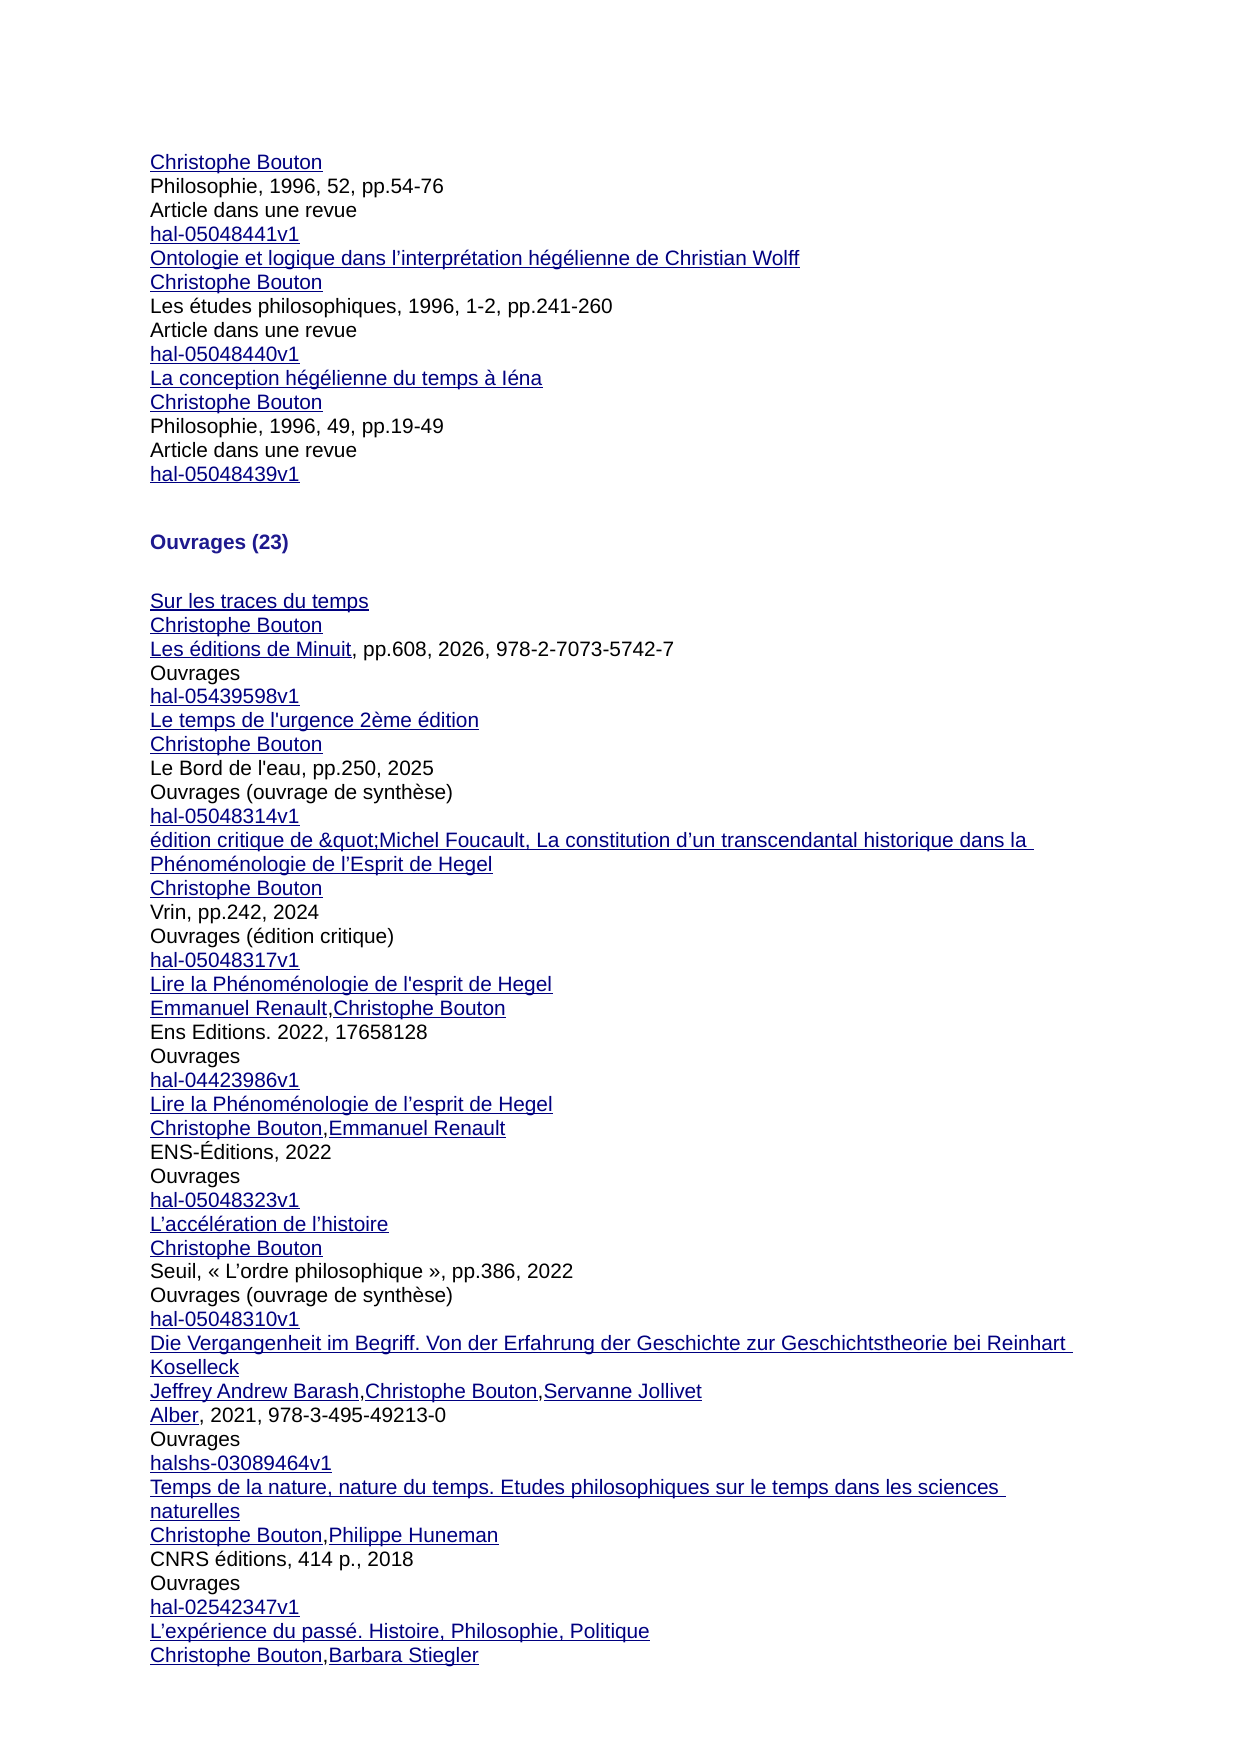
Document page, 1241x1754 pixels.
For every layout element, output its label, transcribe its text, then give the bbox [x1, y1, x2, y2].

subtitle Ouvrages (23) [150, 530, 1090, 554]
table_cell Die Vergangenheit im Begriff. Von der Erfahrung der Geschichte zur Geschichtstheorie bei Reinhart Koselleck Jeffrey Andrew Barash,Christophe Bouton,Servanne Jollivet Alber, 2021, 978-3-495-49213-0 Ouvrages halshs-03089464v1 [150, 1331, 1090, 1475]
table_header Sur les traces du temps Christophe Bouton Les éditions de Minuit, pp.608, 2026, 978-2-7073-5742-7 Ouvrages hal-05439598v1 [150, 589, 1090, 708]
table_cell Temps de la nature, nature du temps. Etudes philosophiques sur le temps dans les sciences naturelles Christophe Bouton,Philippe Huneman CNRS éditions, 414 p., 2018 Ouvrages hal-02542347v1 [150, 1475, 1090, 1619]
table_cell L’accélération de l’histoire Christophe Bouton Seuil, « L’ordre philosophique », pp.386, 2022 Ouvrages (ouvrage de synthèse) hal-05048310v1 [150, 1211, 1090, 1331]
table_cell Ontologie et logique dans l’interprétation hégélienne de Christian Wolff Christophe Bouton Les études philosophiques, 1996, 1-2, pp.241-260 Article dans une revue hal-05048440v1 [150, 246, 1090, 366]
table_cell L’expérience du passé. Histoire, Philosophie, Politique Christophe Bouton,Barbara Stiegler [150, 1619, 1090, 1667]
table_cell Lire la Phénoménologie de l’esprit de Hegel Christophe Bouton,Emmanuel Renault ENS-Éditions, 2022 Ouvrages hal-05048323v1 [150, 1092, 1090, 1211]
table_cell Le temps de l'urgence 2ème édition Christophe Bouton Le Bord de l'eau, pp.250, 2025 Ouvrages (ouvrage de synthèse) hal-05048314v1 [150, 708, 1090, 828]
table_cell La conception hégélienne du temps à Iéna Christophe Bouton Philosophie, 1996, 49, pp.19-49 Article dans une revue hal-05048439v1 [150, 366, 1090, 485]
table_cell Lire la Phénoménologie de l'esprit de Hegel Emmanuel Renault,Christophe Bouton Ens Editions. 2022, 17658128 Ouvrages hal-04423986v1 [150, 972, 1090, 1092]
table_cell Christophe Bouton Philosophie, 1996, 52, pp.54-76 Article dans une revue hal-05048441v1 [150, 150, 1090, 246]
table_cell édition critique de &quot;Michel Foucault, La constitution d’un transcendantal historique dans la Phénoménologie de l’Esprit de Hegel Christophe Bouton Vrin, pp.242, 2024 Ouvrages (édition critique) hal-05048317v1 [150, 828, 1090, 972]
